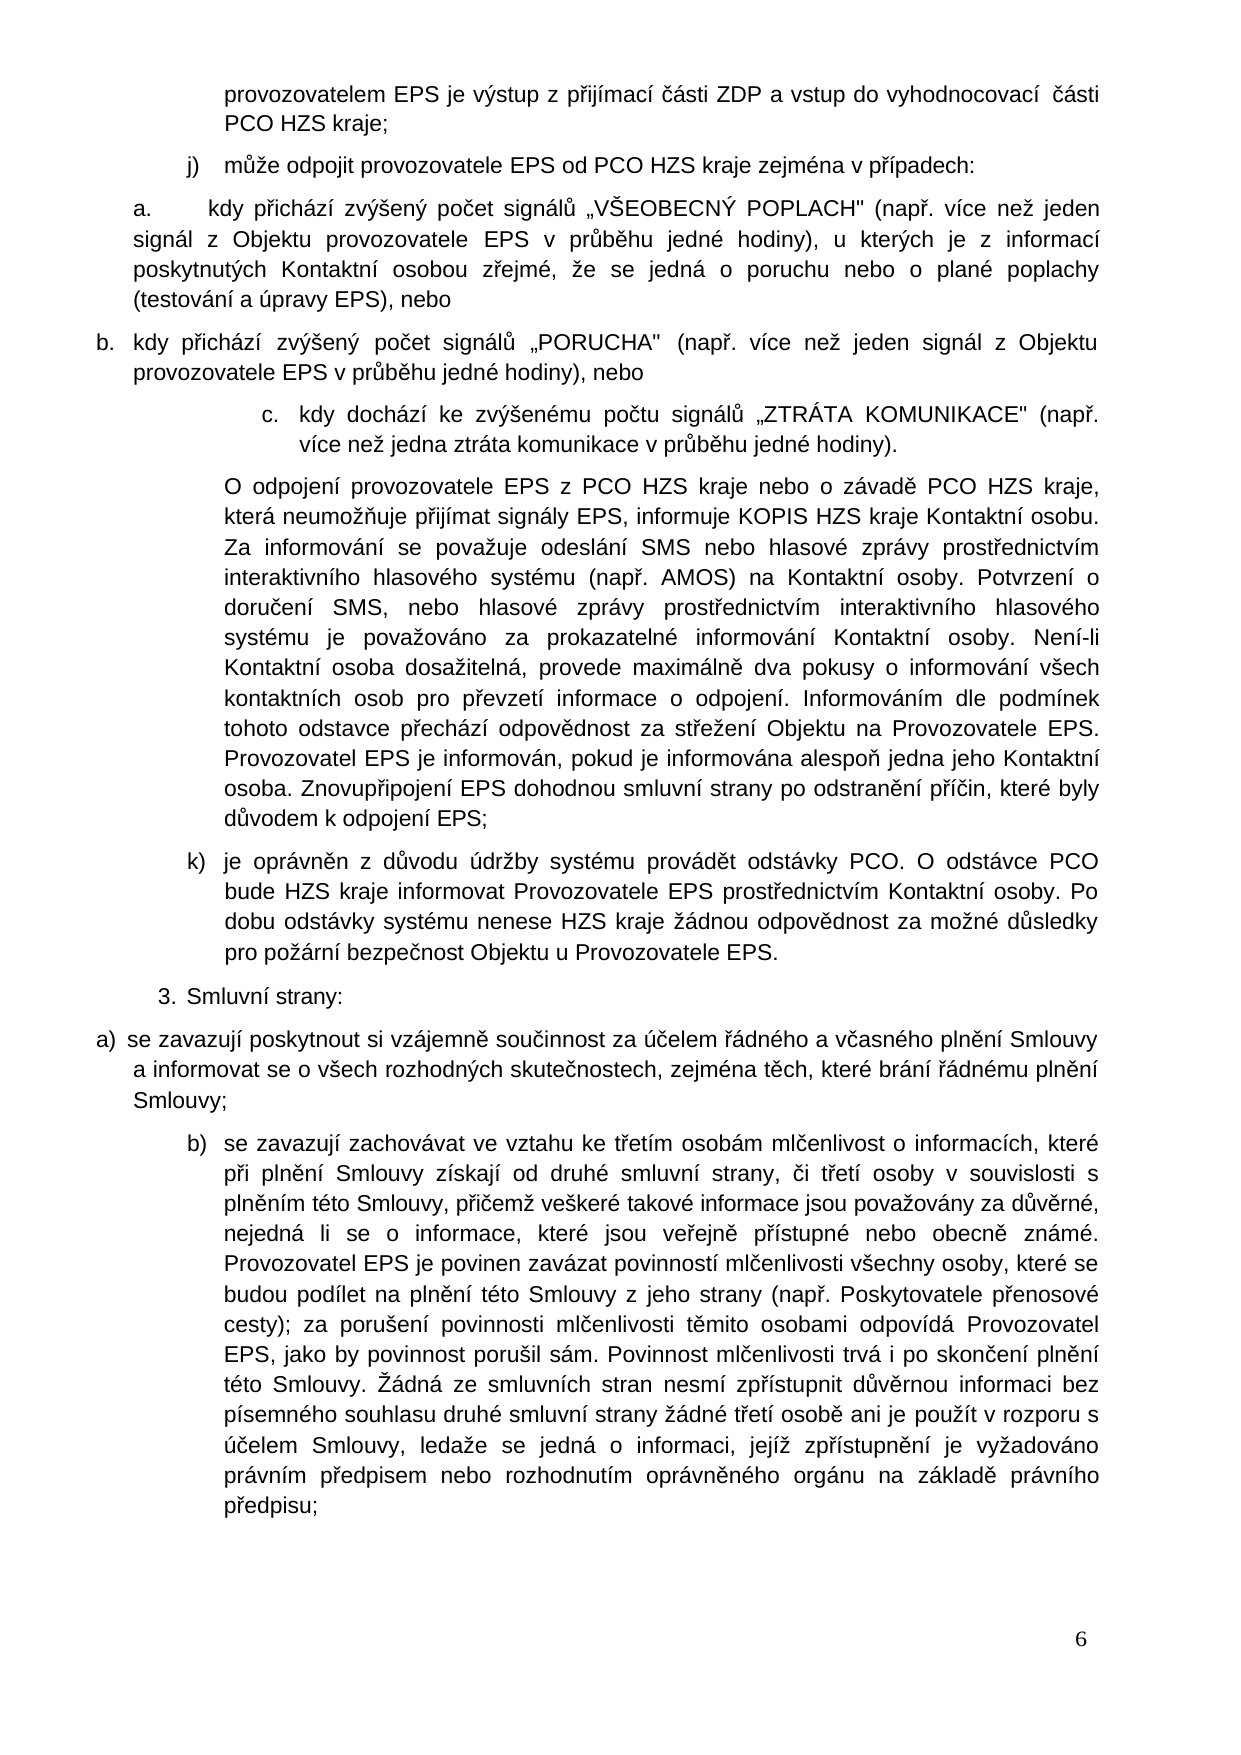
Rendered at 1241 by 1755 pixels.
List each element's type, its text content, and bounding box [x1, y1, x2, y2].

list se zavazují poskytnout si vzájemně součinnost za účelem řádného a včasného plnění Smlouvy a informovat se o všech rozhodných skutečnostech, zejména těch, které brání řádnému plnění Smlouvy; [96, 1026, 1098, 1113]
list Smluvní strany: [158, 983, 1108, 1010]
text provozovatelem EPS je výstup z přijímací části ZDP a vstup do vyhodnocovací části PCO HZS kraje; [224, 81, 1099, 137]
list může odpojit provozovatele EPS od PCO HZS kraje zejména v případech: [187, 152, 1108, 179]
list kdy dochází ke zvýšenému počtu signálů „ZTRÁTA KOMUNIKACE" (např. více než jedna ztráta komunikace v průběhu jedné hodiny). [261, 401, 1099, 458]
list kdy přichází zvýšený počet signálů „VŠEOBECNÝ POPLACH" (např. více než jeden signál z Objektu provozovatele EPS v průběhu jedné hodiny), u kterých je z informací poskytnutých Kontaktní osobou zřejmé, že se jedná o poruchu nebo o plané poplachy (testování a úpravy EPS), nebo [133, 195, 1100, 312]
text O odpojení provozovatele EPS z PCO HZS kraje nebo o závadě PCO HZS kraje, která neumožňuje přijímat signály EPS, informuje KOPIS HZS kraje Kontaktní osobu. Za informování se považuje odeslání SMS nebo hlasové zprávy prostřednictvím interaktivního hlasového systému (např. AMOS) na Kontaktní osoby. Potvrzení o doručení SMS, nebo hlasové zprávy prostřednictvím interaktivního hlasového systému je považováno za prokazatelné informování Kontaktní osoby. Není-li Kontaktní osoba dosažitelná, provede maximálně dva pokusy o informování všech kontaktních osob pro převzetí informace o odpojení. Informováním dle podmínek tohoto odstavce přechází odpovědnost za střežení Objektu na Provozovatele EPS. Provozovatel EPS je informován, pokud je informována alespoň jedna jeho Kontaktní osoba. Znovupřipojení EPS dohodnou smluvní strany po odstranění příčin, které byly důvodem k odpojení EPS; [224, 473, 1100, 832]
list kdy přichází zvýšený počet signálů „PORUCHA" (např. více než jeden signál z Objektu provozovatele EPS v průběhu jedné hodiny), nebo [96, 328, 1099, 385]
list se zavazují zachovávat ve vztahu ke třetím osobám mlčenlivost o informacích, které při plnění Smlouvy získají od druhé smluvní strany, či třetí osoby v souvislosti s plněním této Smlouvy, přičemž veškeré takové informace jsou považovány za důvěrné, nejedná­ li se o informace, které jsou veřejně přístupné nebo obecně známé. Provozovatel EPS je povinen zavázat povinností mlčenlivosti všechny osoby, které se budou podílet na plnění této Smlouvy z jeho strany (např. Poskytovatele přenosové cesty); za porušení povinnosti mlčenlivosti těmito osobami odpovídá Provozovatel EPS, jako by povinnost porušil sám. Povinnost mlčenlivosti trvá i po skončení plnění této Smlouvy. Žádná ze smluvních stran nesmí zpřístupnit důvěrnou informaci bez písemného souhlasu druhé smluvní strany žádné třetí osobě ani je použít v rozporu s účelem Smlouvy, ledaže se jedná o informaci, jejíž zpřístupnění je vyžadováno právním předpisem nebo rozhodnutím oprávněného orgánu na základě právního předpisu; [187, 1129, 1099, 1518]
list je oprávněn z důvodu údržby systému provádět odstávky PCO. O odstávce PCO bude HZS kraje informovat Provozovatele EPS prostřednictvím Kontaktní osoby. Po dobu odstávky systému nenese HZS kraje žádnou odpovědnost za možné důsledky pro požární bezpečnost Objektu u Provozovatele EPS. [187, 848, 1099, 965]
